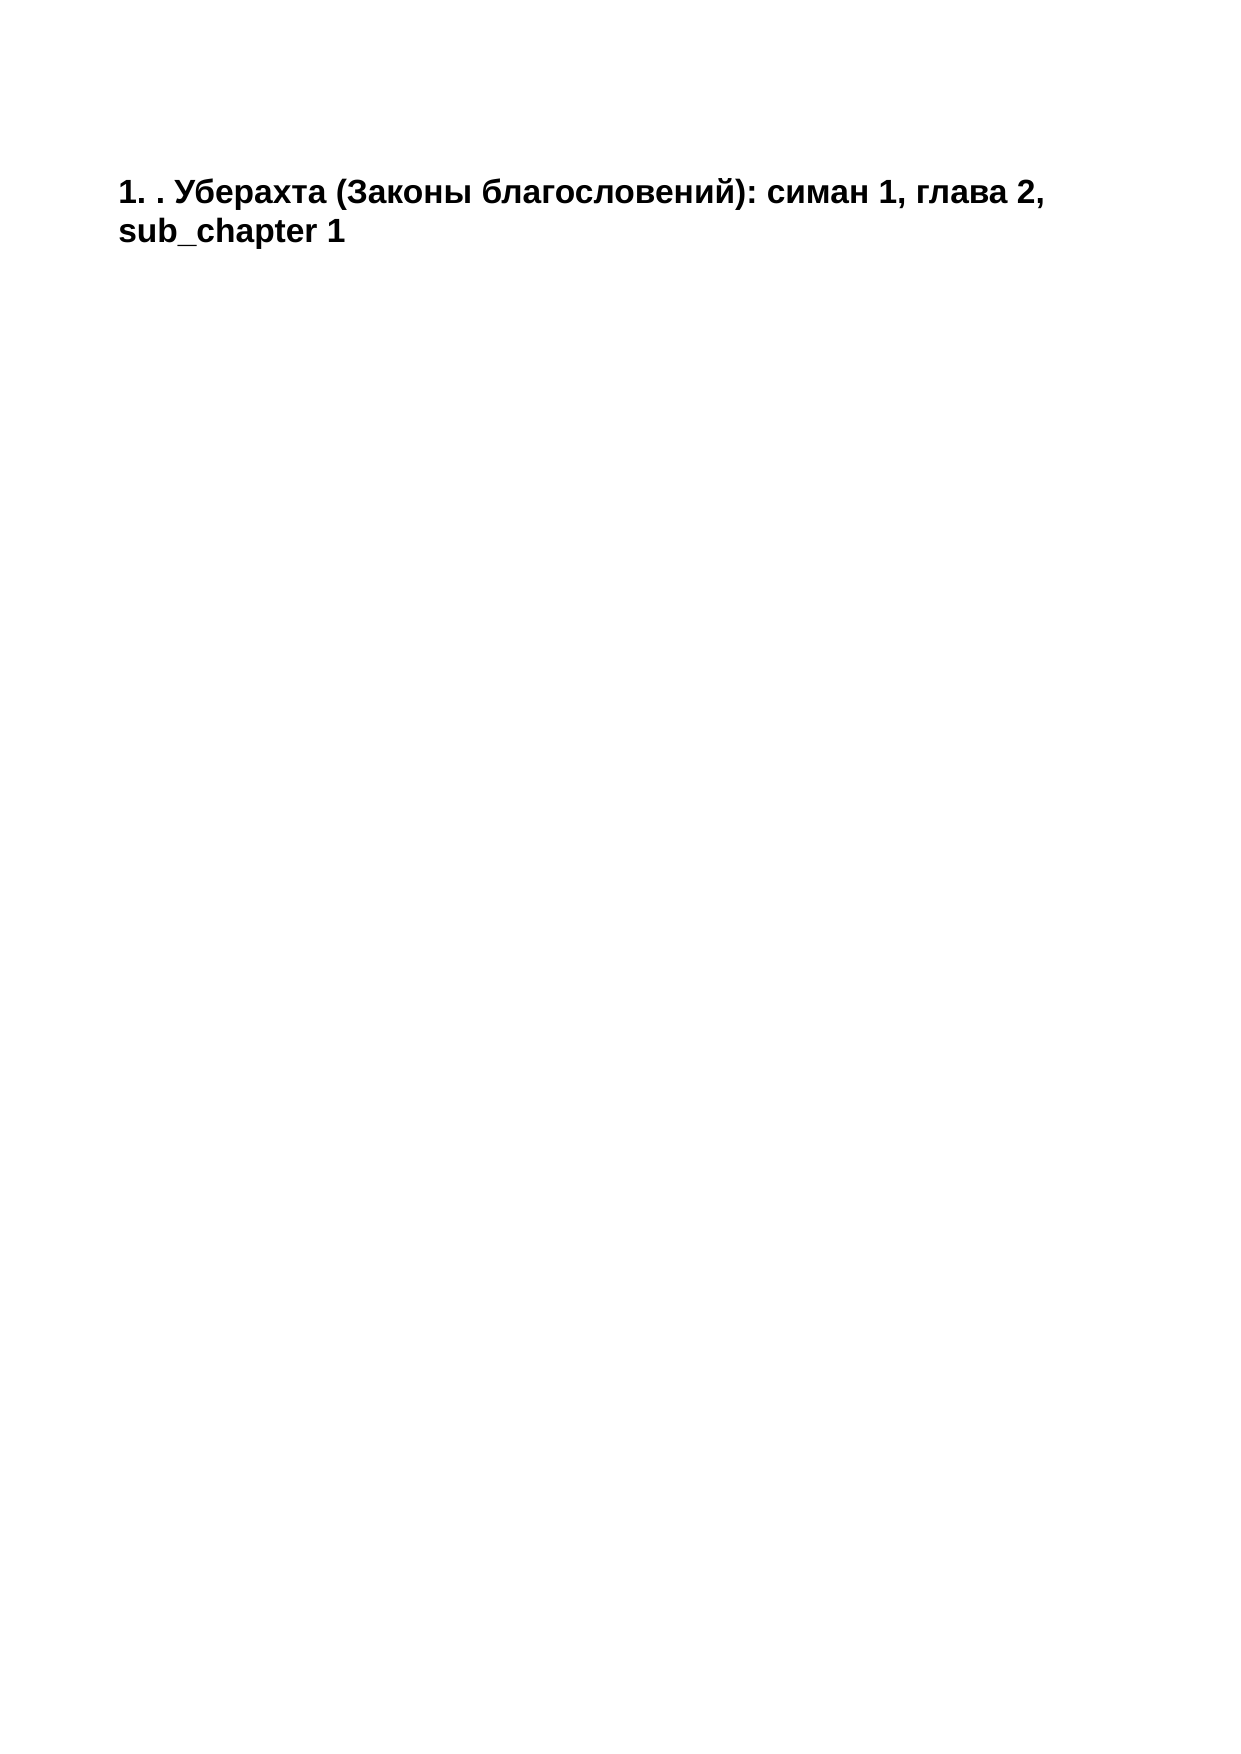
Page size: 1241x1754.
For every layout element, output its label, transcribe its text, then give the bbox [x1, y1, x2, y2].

subtitle . Уберахта (Законы благословений): симан 1, глава 2, sub_chapter 1 [118, 147, 1122, 176]
